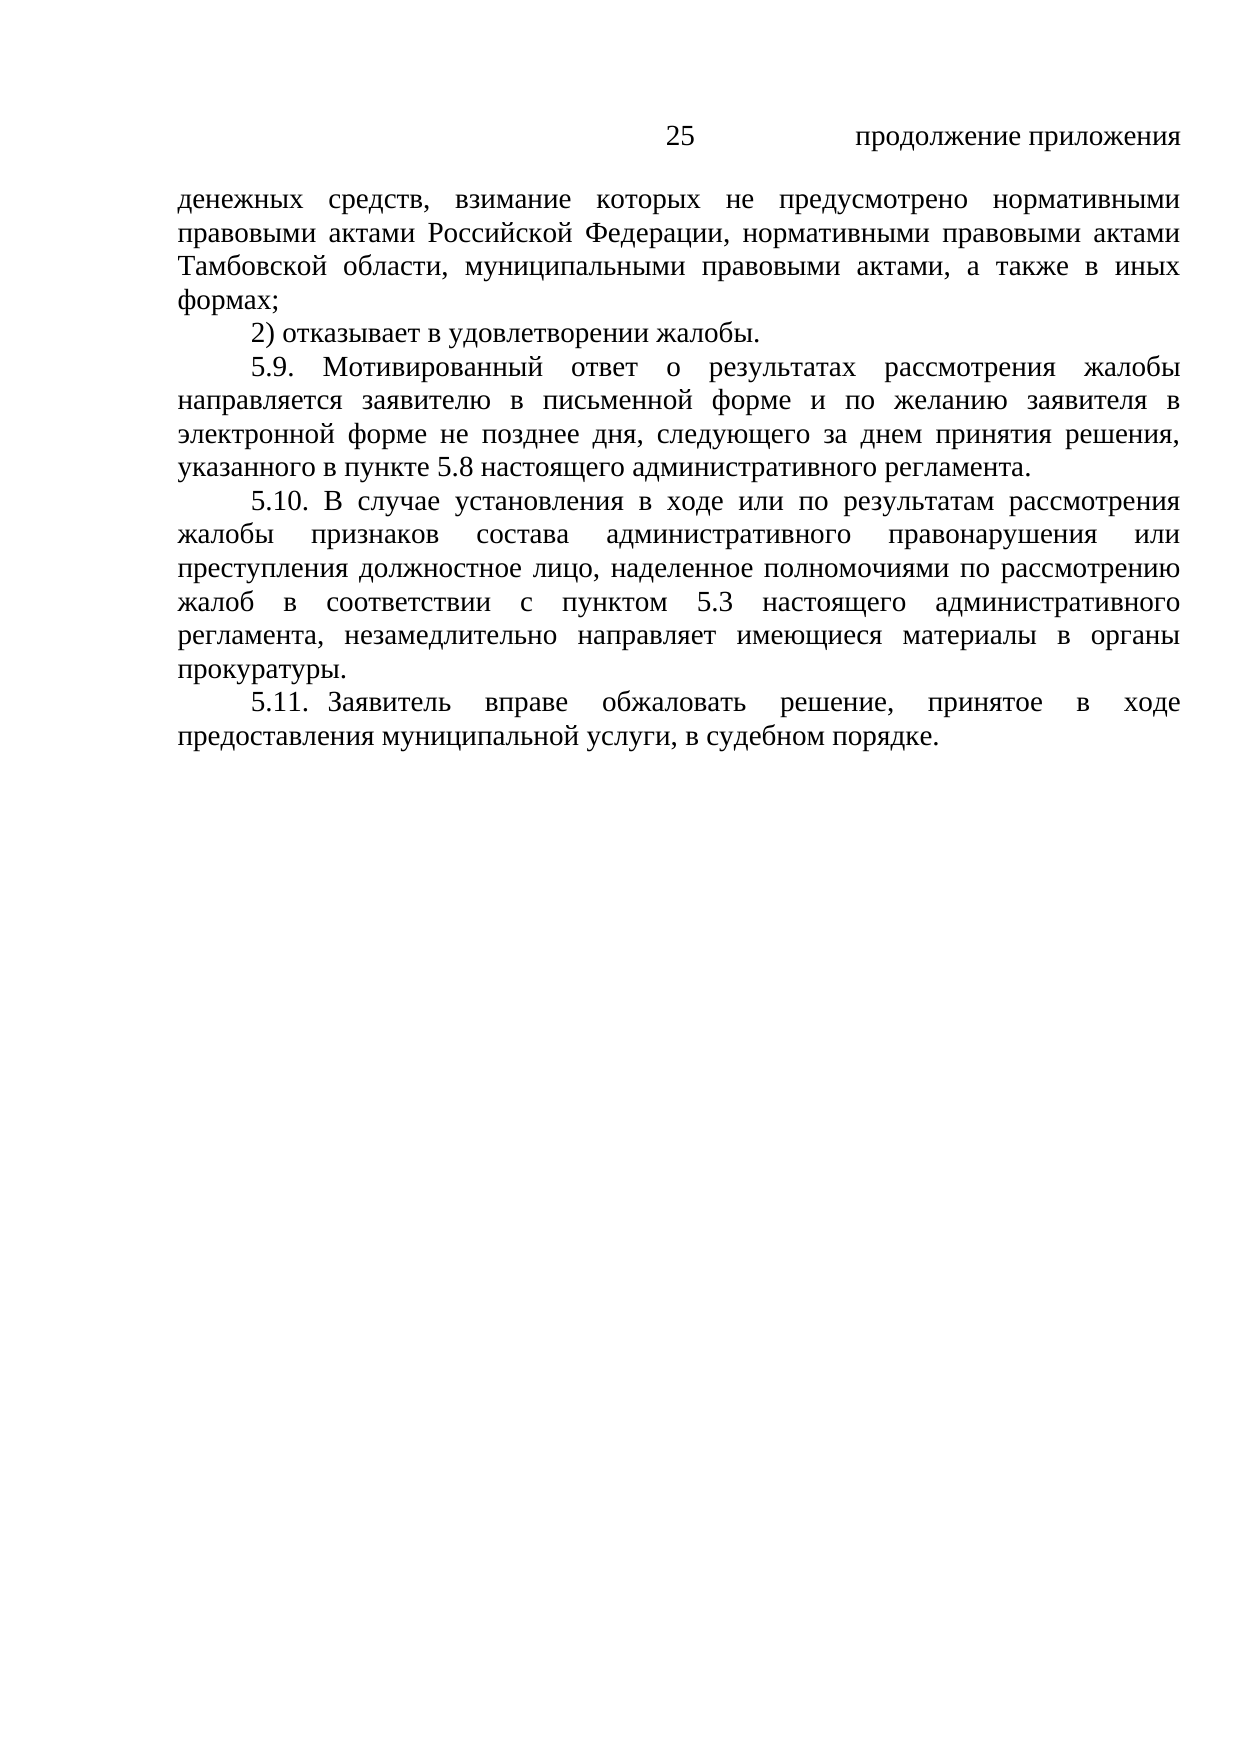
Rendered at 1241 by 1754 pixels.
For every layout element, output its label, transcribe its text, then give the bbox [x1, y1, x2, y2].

text 5.9. Мотивированный ответ о результатах рассмотрения жалобы направляется заявителю в письменной форме и по желанию заявителя в электронной форме не позднее дня, следующего за днем принятия решения, указанного в пункте 5.8 настоящего административного регламента. [177, 349, 1181, 483]
text 5.11. Заявитель вправе обжаловать решение, принятое в ходе предоставления муниципальной услуги, в судебном порядке. [177, 684, 1181, 751]
text денежных средств, взимание которых не предусмотрено нормативными правовыми актами Российской Федерации, нормативными правовыми актами Тамбовской области, муниципальными правовыми актами, а также в иных формах; [177, 181, 1181, 315]
text 2) отказывает в удовлетворении жалобы. [177, 315, 1181, 349]
text 5.10. В случае установления в ходе или по результатам рассмотрения жалобы признаков состава административного правонарушения или преступления должностное лицо, наделенное полномочиями по рассмотрению жалоб в соответствии с пунктом 5.3 настоящего административного регламента, незамедлительно направляет имеющиеся материалы в органы прокуратуры. [177, 483, 1181, 684]
